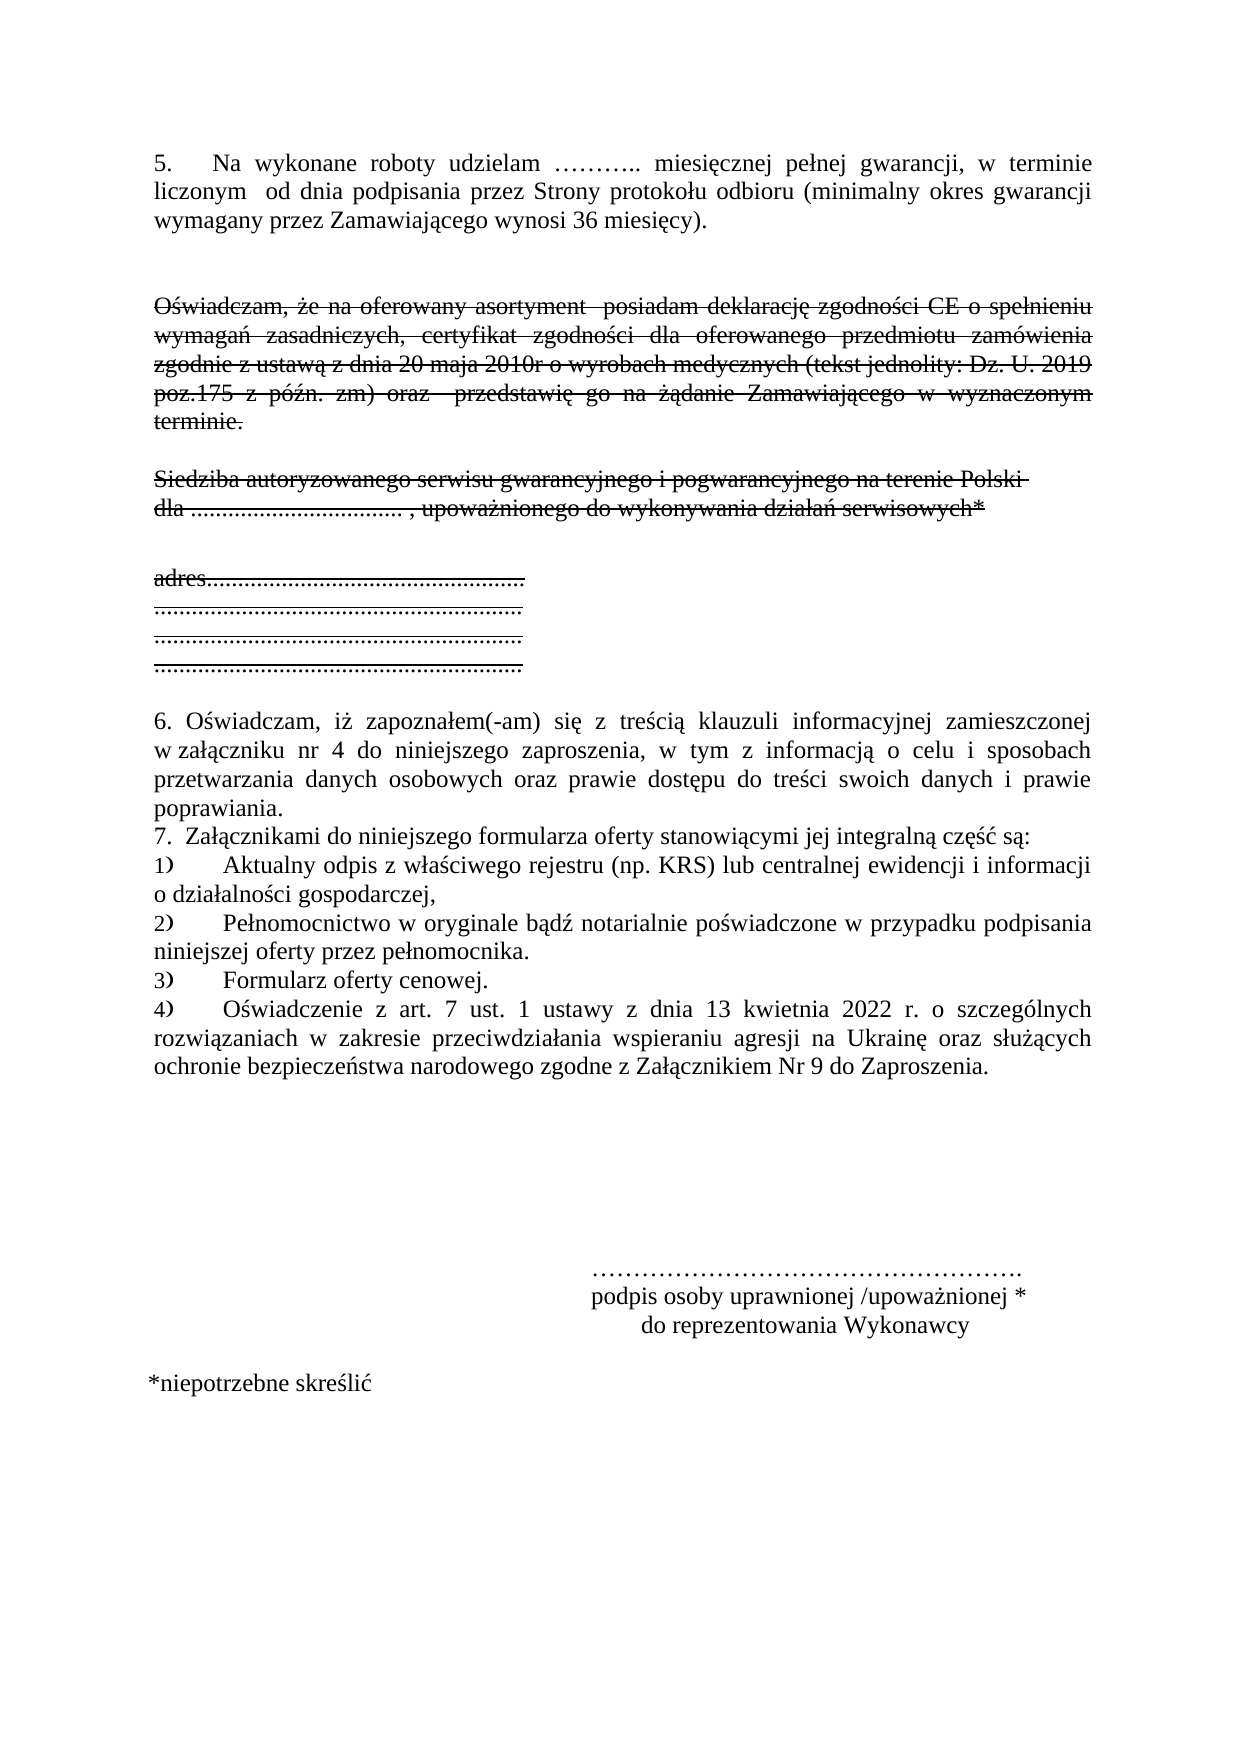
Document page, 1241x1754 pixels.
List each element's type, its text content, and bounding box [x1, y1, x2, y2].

text ........................................................... [153, 591, 1093, 620]
text ........................................................... [153, 620, 1093, 649]
list Pełnomocnictwo w oryginale bądź notarialnie poświadczone w przypadku podpisania niniejszej oferty przez pełnomocnika. [153, 908, 1093, 965]
text *niepotrzebne skreślić [148, 1368, 1093, 1396]
text adres................................................... [153, 563, 1093, 591]
text podpis osoby uprawnionej /upoważnionej * [148, 1281, 1093, 1310]
text Oświadczam, że na oferowany asortyment posiadam deklarację zgodności CE o spełnieniu wymagań zasadniczych, certyfikat zgodności dla oferowanego przedmiotu zamówienia zgodnie z ustawą z dnia 20 maja 2010r o wyrobach medycznych (tekst jednolity: Dz. U. 2019 poz.175 z późn. zm) oraz przedstawię go na żądanie Zamawiającego w wyznaczonym terminie. [153, 308, 1093, 336]
text do reprezentowania Wykonawcy [148, 1310, 1093, 1339]
list Formularz oferty cenowej. [153, 965, 1093, 994]
list Aktualny odpis z właściwego rejestru (np. KRS) lub centralnej ewidencji i informacji o działalności gospodarczej, [153, 850, 1093, 908]
text 7. Załącznikami do niniejszego formularza oferty stanowiącymi jej integralną część są: [153, 821, 1093, 850]
text Oświadczam, że na oferowany asortyment posiadam deklarację zgodności CE o spełnieniu wymagań zasadniczych, certyfikat zgodności dla oferowanego przedmiotu zamówienia zgodnie z ustawą z dnia 20 maja 2010r o wyrobach medycznych (tekst jednolity: Dz. U. 2019 poz.175 z późn. zm) oraz przedstawię go na żądanie Zamawiającego w wyznaczonym terminie. [153, 394, 1093, 435]
text ……………………………………………. [148, 1253, 1093, 1281]
text Oświadczam, że na oferowany asortyment posiadam deklarację zgodności CE o spełnieniu wymagań zasadniczych, certyfikat zgodności dla oferowanego przedmiotu zamówienia zgodnie z ustawą z dnia 20 maja 2010r o wyrobach medycznych (tekst jednolity: Dz. U. 2019 poz.175 z późn. zm) oraz przedstawię go na żądanie Zamawiającego w wyznaczonym terminie. [153, 291, 1093, 307]
text 5. Na wykonane roboty udzielam ……….. miesięcznej pełnej gwarancji, w terminie liczonym od dnia podpisania przez Strony protokołu odbioru (minimalny okres gwarancji wymagany przez Zamawiającego wynosi 36 miesięcy). [153, 148, 1093, 234]
text ........................................................... [153, 649, 1093, 678]
list Oświadczenie z art. 7 ust. 1 ustawy z dnia 13 kwietnia 2022 r. o szczególnych rozwiązaniach w zakresie przeciwdziałania wspieraniu agresji na Ukrainę oraz służących ochronie bezpieczeństwa narodowego zgodne z Załącznikiem Nr 9 do Zaproszenia. [153, 994, 1093, 1080]
text Oświadczam, że na oferowany asortyment posiadam deklarację zgodności CE o spełnieniu wymagań zasadniczych, certyfikat zgodności dla oferowanego przedmiotu zamówienia zgodnie z ustawą z dnia 20 maja 2010r o wyrobach medycznych (tekst jednolity: Dz. U. 2019 poz.175 z późn. zm) oraz przedstawię go na żądanie Zamawiającego w wyznaczonym terminie. [153, 337, 1093, 393]
text Siedziba autoryzowanego serwisu gwarancyjnego i pogwarancyjnego na terenie Polski dla .................................. , upoważnionego do wykonywania działań serwisowych* [153, 464, 1093, 521]
text 6. Oświadczam, iż zapoznałem(-am) się z treścią klauzuli informacyjnej zamieszczonej w załączniku nr 4 do niniejszego zaproszenia, w tym z informacją o celu i sposobach przetwarzania danych osobowych oraz prawie dostępu do treści swoich danych i prawie poprawiania. [153, 706, 1093, 821]
